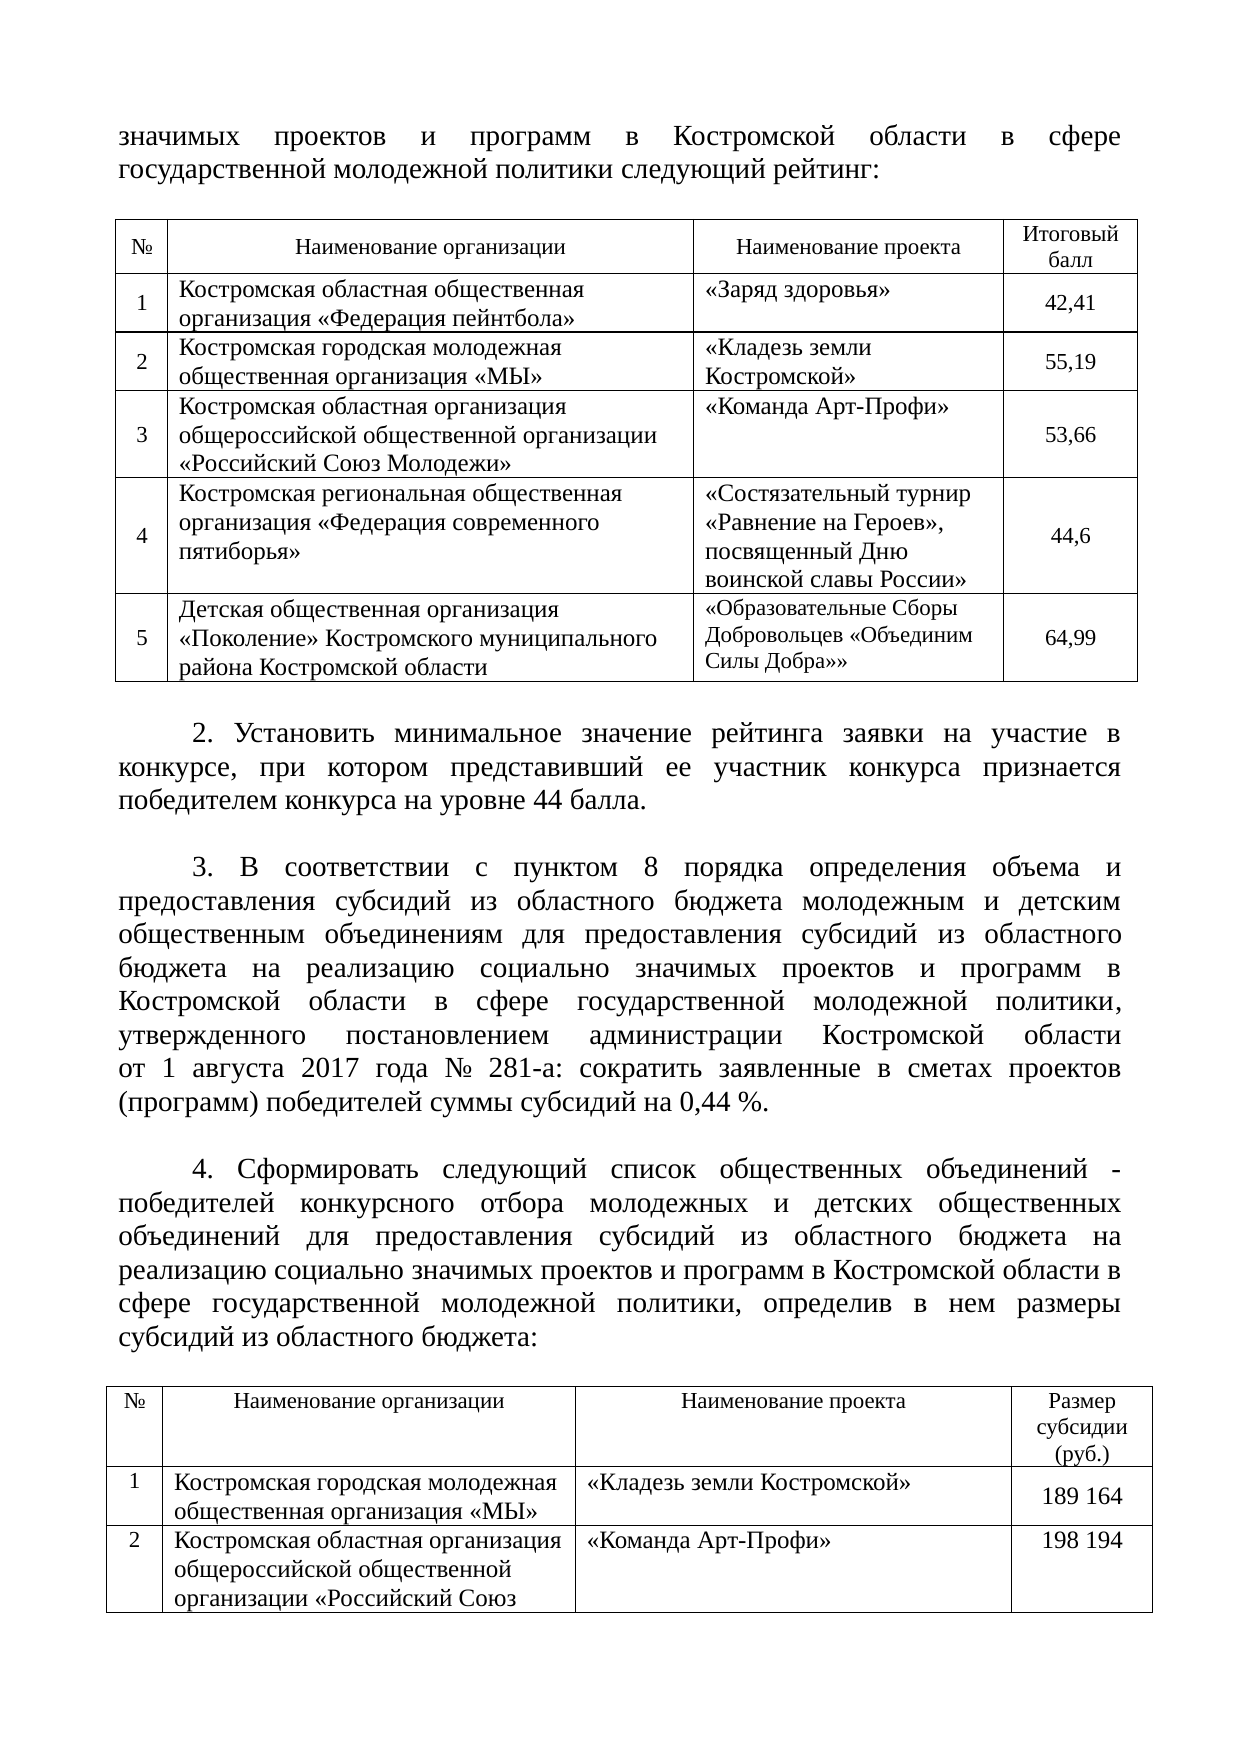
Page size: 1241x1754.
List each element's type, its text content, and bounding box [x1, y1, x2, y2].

text значимых проектов и программ в Костромской области в сфере государственной молодежной политики следующий рейтинг: [118, 118, 1122, 185]
table_cell 64,99 [1004, 594, 1137, 681]
table_cell 1 [107, 1467, 162, 1524]
table_cell Костромская региональная общественная организация «Федерация современного пятиборья» [168, 478, 693, 593]
table_cell 3 [116, 391, 167, 477]
table_header № [107, 1387, 162, 1466]
table_cell 1 [116, 274, 167, 331]
table_cell «Состязательный турнир «Равнение на Героев», посвященный Дню воинской славы России» [694, 478, 1003, 593]
table_cell Костромская областная общественная организация «Федерация пейнтбола» [168, 274, 693, 331]
table_header Размер субсидии (руб.) [1012, 1387, 1152, 1466]
table_cell «Команда Арт-Профи» [576, 1526, 1011, 1612]
table_cell 2 [116, 333, 167, 390]
text 2. Установить минимальное значение рейтинга заявки на участие в конкурсе, при котором представивший ее участник конкурса признается победителем конкурса на уровне 44 балла. [118, 715, 1122, 816]
table_header Итоговый балл [1004, 220, 1137, 273]
text 3. В соответствии с пунктом 8 порядка определения объема и предоставления субсидий из областного бюджета молодежным и детским общественным объединениям для предоставления субсидий из областного бюджета на реализацию социально значимых проектов и программ в Костромской области в сфере государственной молодежной политики, утвержденного постановлением администрации Костромской области от 1 августа 2017 года № 281-а: сократить заявленные в сметах проектов (программ) победителей суммы субсидий на 0,44 %. [118, 849, 1122, 1118]
table_cell Костромская городская молодежная общественная организация «МЫ» [163, 1467, 575, 1524]
table_cell Костромская областная организация общероссийской общественной организации «Российский Союз Молодежи» [168, 391, 693, 477]
table_cell 198 194 [1012, 1526, 1152, 1612]
table_header № [116, 220, 167, 273]
table_cell Костромская городская молодежная общественная организация «МЫ» [168, 333, 693, 390]
table_cell Детская общественная организация «Поколение» Костромского муниципального района Костромской области [168, 594, 693, 681]
table_cell 42,41 [1004, 274, 1137, 331]
table_cell 55,19 [1004, 333, 1137, 390]
table_cell 4 [116, 478, 167, 593]
table_cell «Команда Арт-Профи» [694, 391, 1003, 477]
table_cell «Кладезь земли Костромской» [576, 1467, 1011, 1524]
table_cell 2 [107, 1526, 162, 1612]
table_cell «Заряд здоровья» [694, 274, 1003, 331]
text 4. Сформировать следующий список общественных объединений - победителей конкурсного отбора молодежных и детских общественных объединений для предоставления субсидий из областного бюджета на реализацию социально значимых проектов и программ в Костромской области в сфере государственной молодежной политики, определив в нем размеры субсидий из областного бюджета: [118, 1151, 1122, 1352]
table_cell 44,6 [1004, 478, 1137, 593]
table_cell «Кладезь земли Костромской» [694, 333, 1003, 390]
table_cell «Образовательные Сборы Добровольцев «Объединим Силы Добра»» [694, 594, 1003, 681]
table_cell 53,66 [1004, 391, 1137, 477]
table_header Наименование организации [163, 1387, 575, 1466]
table_header Наименование организации [168, 220, 693, 273]
table_cell 5 [116, 594, 167, 681]
table_cell 189 164 [1012, 1467, 1152, 1524]
table_header Наименование проекта [694, 220, 1003, 273]
table_header Наименование проекта [576, 1387, 1011, 1466]
table_cell Костромская областная организация общероссийской общественной организации «Российский Союз [163, 1526, 575, 1612]
